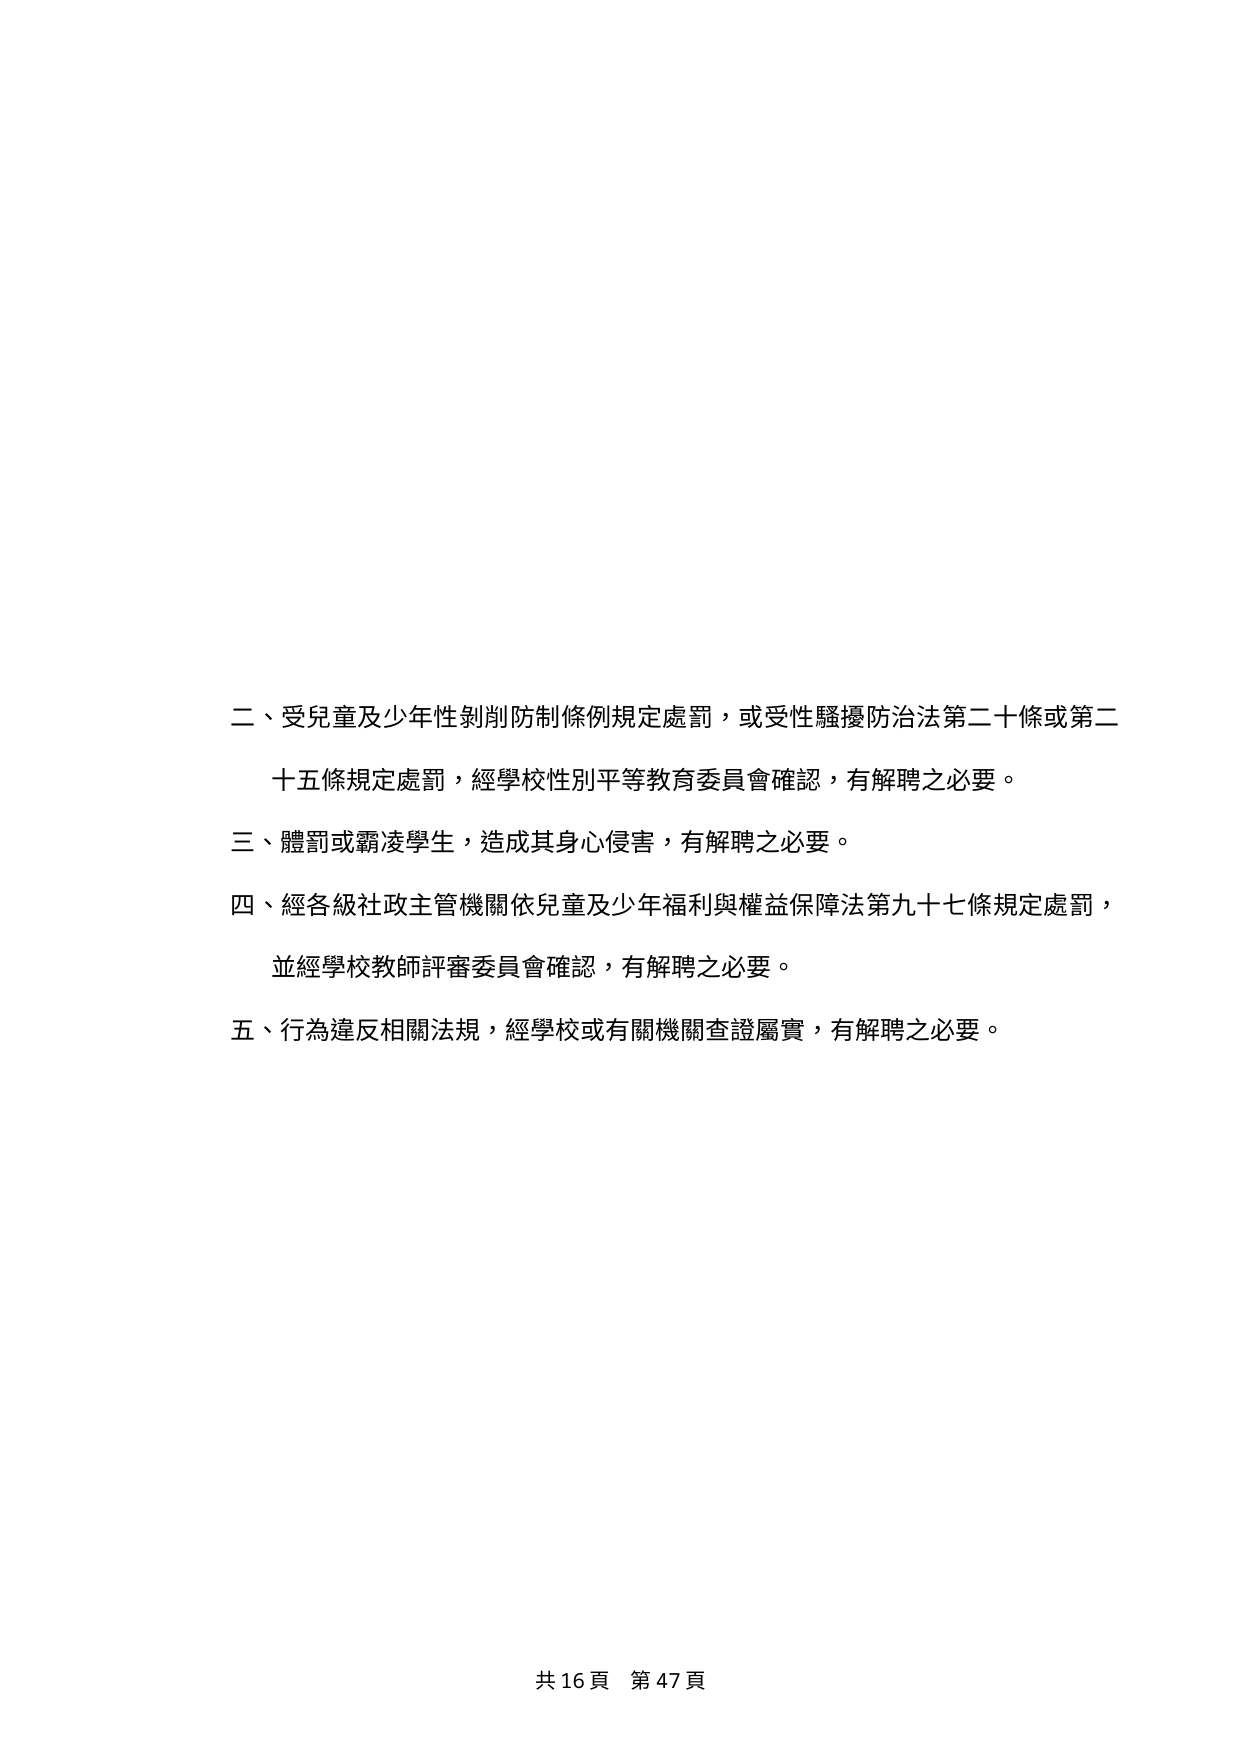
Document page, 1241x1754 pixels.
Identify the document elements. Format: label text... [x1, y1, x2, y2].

text 三、體罰或霸凌學生，造成其身心侵害，有解聘之必要。 [230, 799, 1122, 862]
text 四、經各級社政主管機關依兒童及少年福利與權益保障法第九十七條規定處罰，並經學校教師評審委員會確認，有解聘之必要。 [230, 862, 1122, 987]
text 五、行為違反相關法規，經學校或有關機關查證屬實，有解聘之必要。 [230, 987, 1122, 1049]
text 二、受兒童及少年性剝削防制條例規定處罰，或受性騷擾防治法第二十條或第二十五條規定處罰，經學校性別平等教育委員會確認，有解聘之必要。 [230, 674, 1122, 799]
